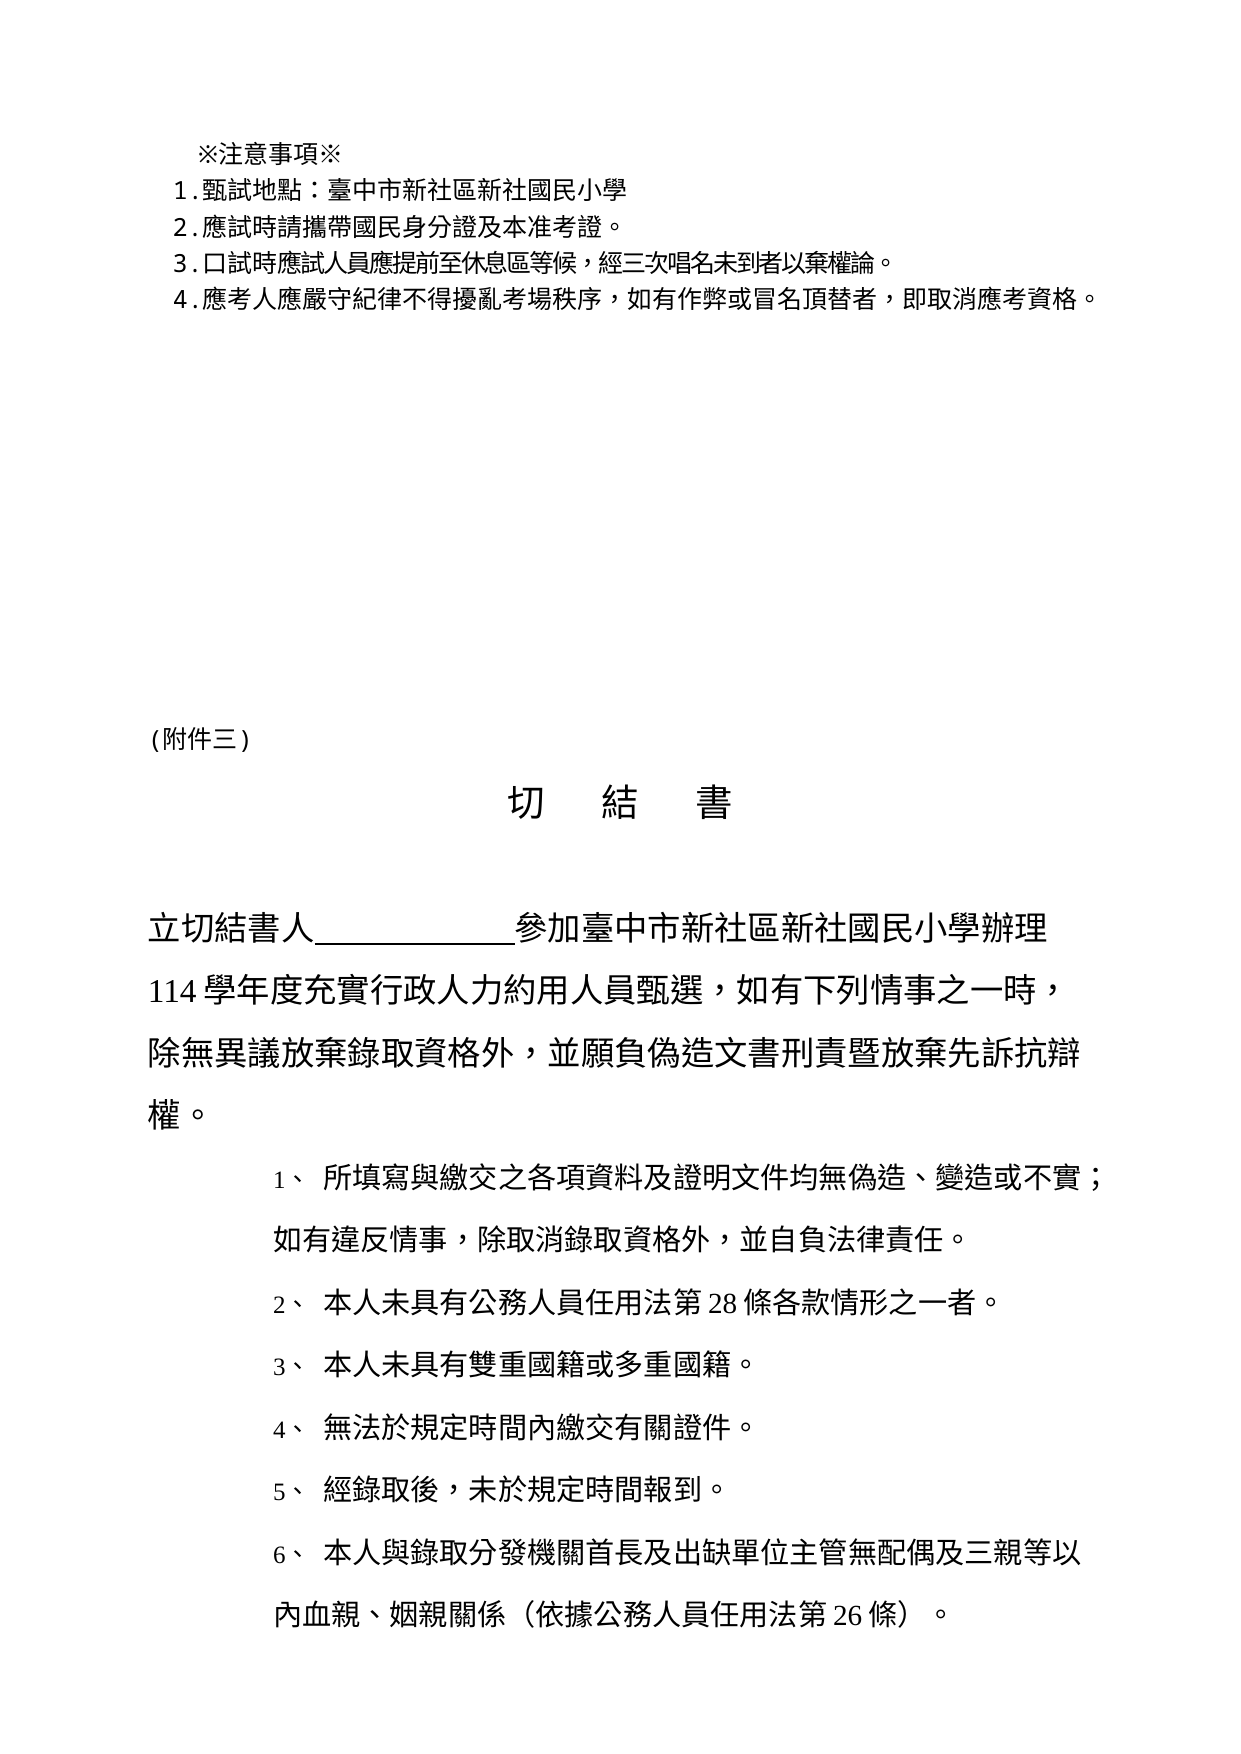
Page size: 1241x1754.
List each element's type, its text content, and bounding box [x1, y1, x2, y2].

text 3.口試時應試人員應提前至休息區等候，經三次唱名未到者以棄權論。 [172, 243, 1092, 279]
text ※注意事項※ [198, 134, 1092, 171]
list 本人未具有雙重國籍或多重國籍。 [273, 1321, 1092, 1384]
text 切 結 書 [148, 759, 1092, 821]
text 1.甄試地點：臺中市新社區新社國民小學 [148, 171, 1092, 207]
list 無法於規定時間內繳交有關證件。 [273, 1384, 1092, 1446]
text (附件三) [148, 696, 1092, 759]
list 本人與錄取分發機關首長及出缺單位主管無配偶及三親等以內血親、姻親關係（依據公務人員任用法第26條）。 [273, 1509, 1092, 1634]
list 所填寫與繳交之各項資料及證明文件均無偽造、變造或不實；如有違反情事，除取消錄取資格外，並自負法律責任。 [273, 1134, 1092, 1259]
text 4.應考人應嚴守紀律不得擾亂考場秩序，如有作弊或冒名頂替者，即取消應考資格。 [173, 279, 1092, 316]
list 經錄取後，未於規定時間報到。 [273, 1446, 1092, 1509]
list 本人未具有公務人員任用法第28條各款情形之一者。 [273, 1259, 1092, 1321]
text 立切結書人 參加臺中市新社區新社國民小學辦理114學年度充實行政人力約用人員甄選，如有下列情事之一時，除無異議放棄錄取資格外，並願負偽造文書刑責暨放棄先訴抗辯權。 [148, 884, 1092, 1134]
text 2.應試時請攜帶國民身分證及本准考證。 [172, 207, 1092, 243]
